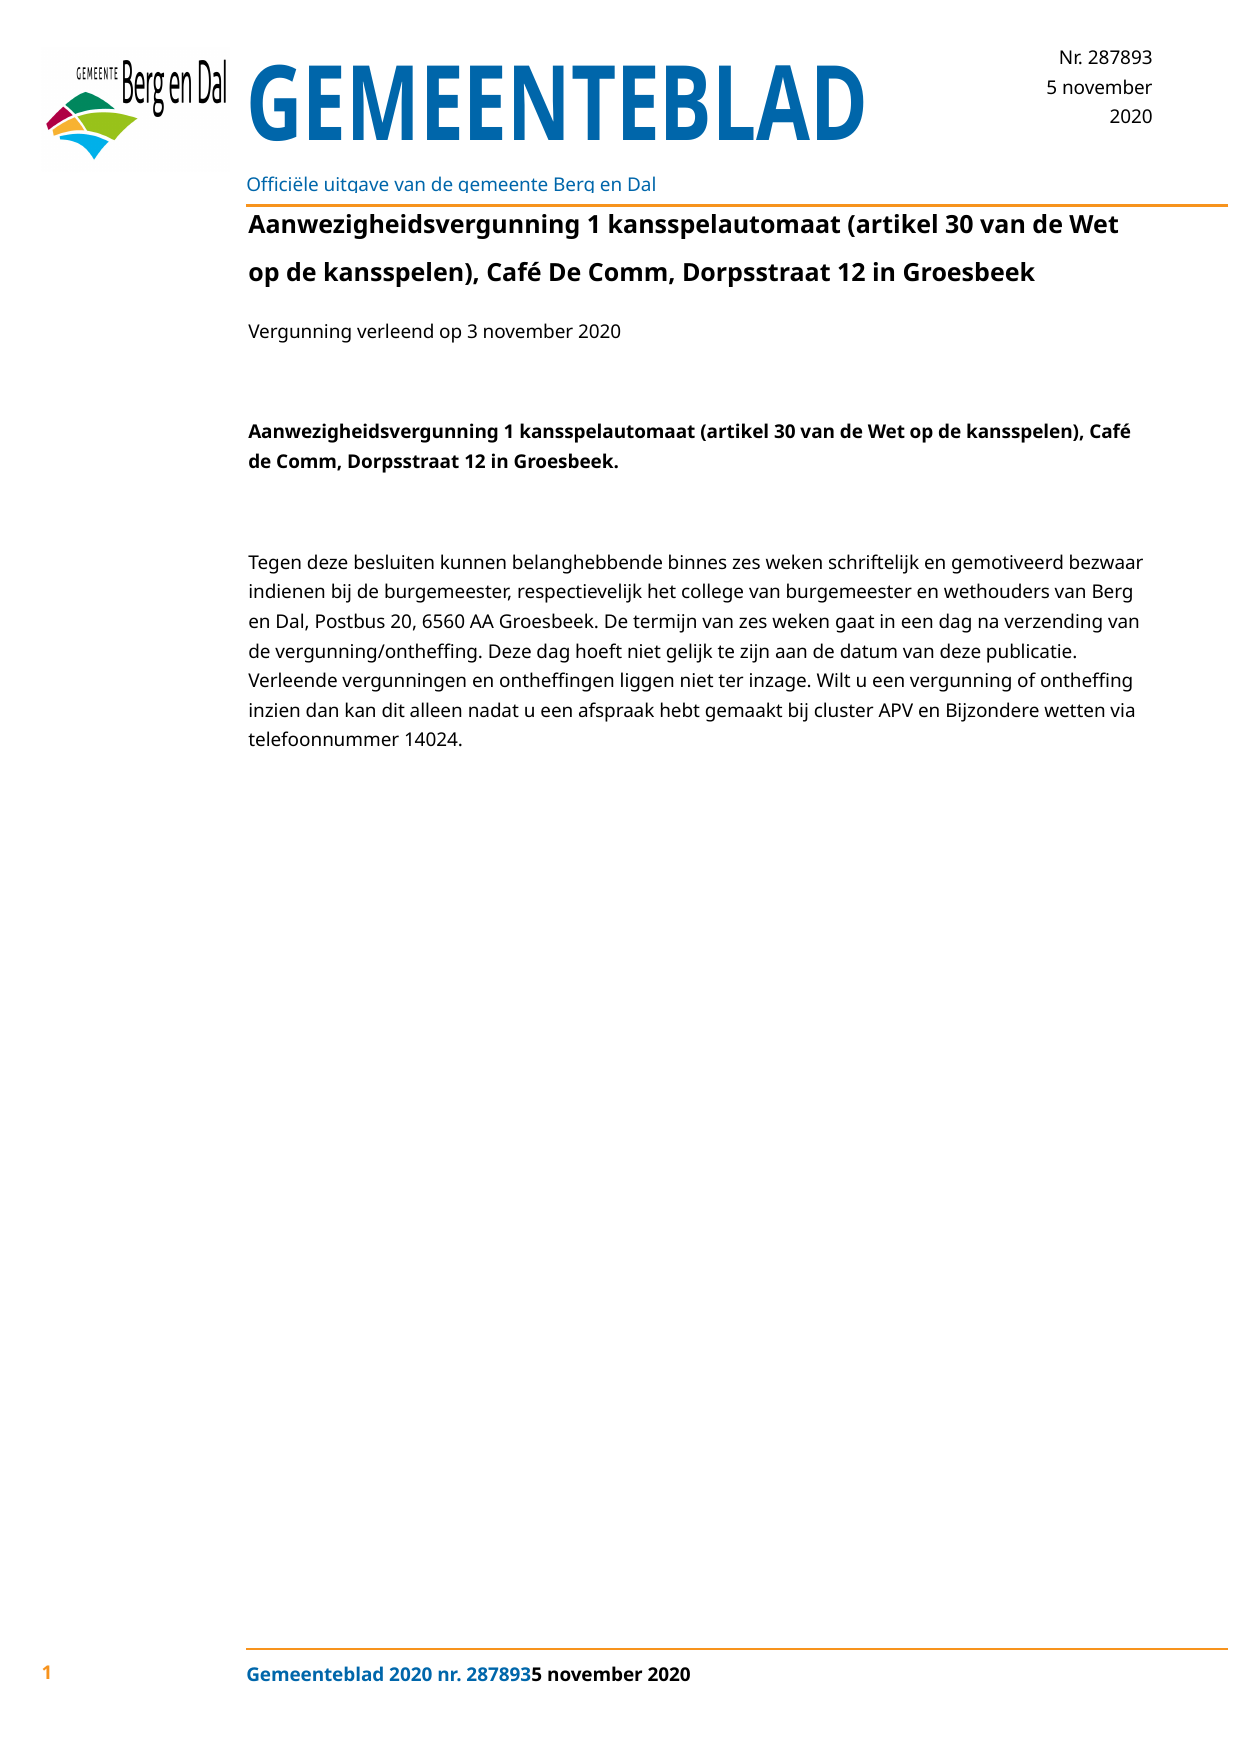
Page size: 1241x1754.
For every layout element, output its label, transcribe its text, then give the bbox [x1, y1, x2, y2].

text Vergunning verleend op 3 november 2020 [248, 318, 1152, 344]
text Aanwezigheidsvergunning 1 kansspelautomaat (artikel 30 van de Wet op de kansspelen), Café De Comm, Dorpsstraat 12 in Groesbeek [248, 207, 1152, 288]
text Aanwezigheidsvergunning 1 kansspelautomaat (artikel 30 van de Wet op de kansspelen), Café de Comm, Dorpsstraat 12 in Groesbeek. [248, 419, 1152, 474]
text Tegen deze besluiten kunnen belanghebbende binnes zes weken schriftelijk en gemotiveerd bezwaar indienen bij de burgemeester, respectievelijk het college van burgemeester en wethouders van Berg en Dal, Postbus 20, 6560 AA Groesbeek. De termijn van zes weken gaat in een dag na verzending van de vergunning/ontheffing. Deze dag hoeft niet gelijk te zijn aan de datum van deze publicatie. Verleende vergunningen en ontheffingen liggen niet ter inzage. Wilt u een vergunning of ontheffing inzien dan kan dit alleen nadat u een afspraak hebt gemaakt bij cluster APV en Bijzondere wetten via telefoonnummer 14024. [248, 549, 1152, 752]
picture [41, 47, 231, 172]
